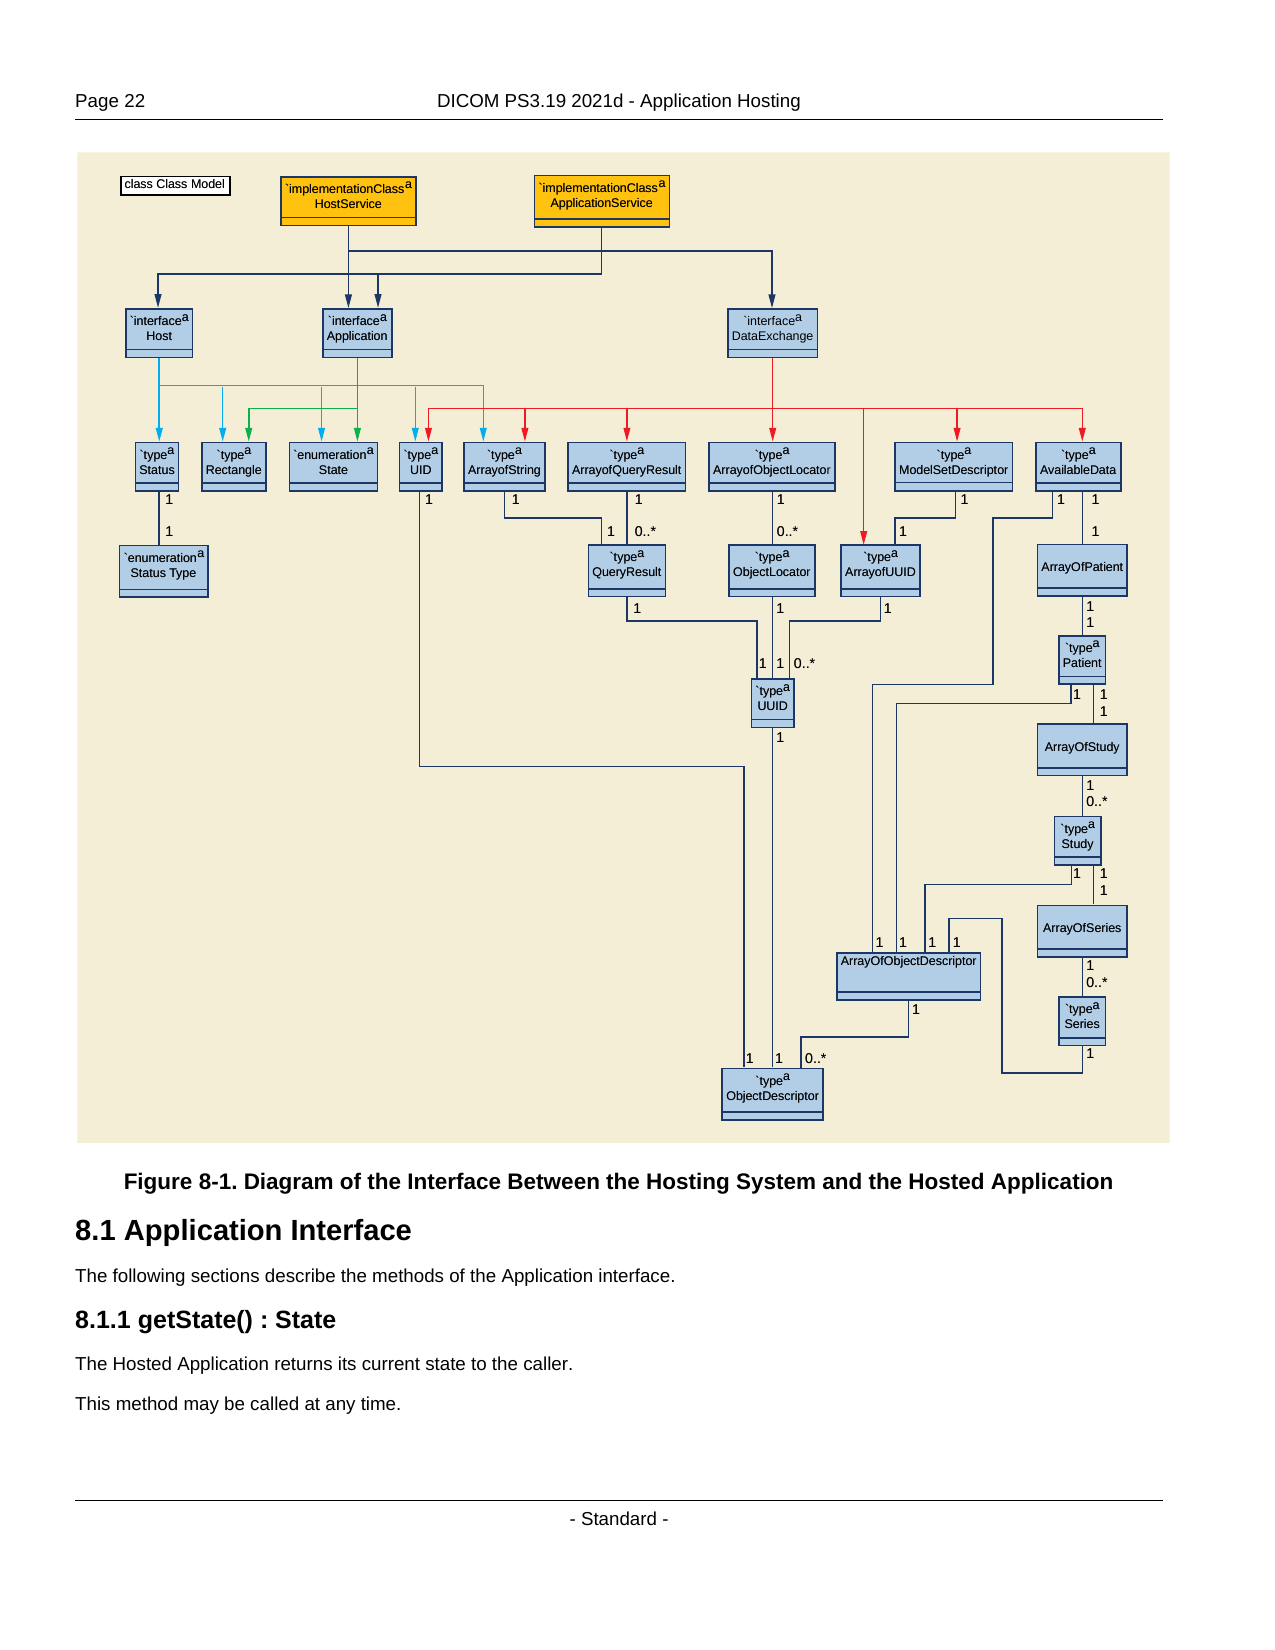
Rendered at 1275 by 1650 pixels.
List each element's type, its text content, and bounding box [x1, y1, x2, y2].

text The following sections describe the methods of the Application interface. [75, 1265, 1162, 1286]
text 8.1 Application Interface [75, 1212, 1162, 1246]
text This method may be called at any time. [75, 1393, 1162, 1414]
text The Hosted Application returns its current state to the caller. [75, 1353, 1162, 1374]
text Figure 8-1. Diagram of the Interface Between the Hosting System and the Hosted Application [75, 1168, 1162, 1194]
text 8.1.1 getState() : State [75, 1305, 1162, 1334]
